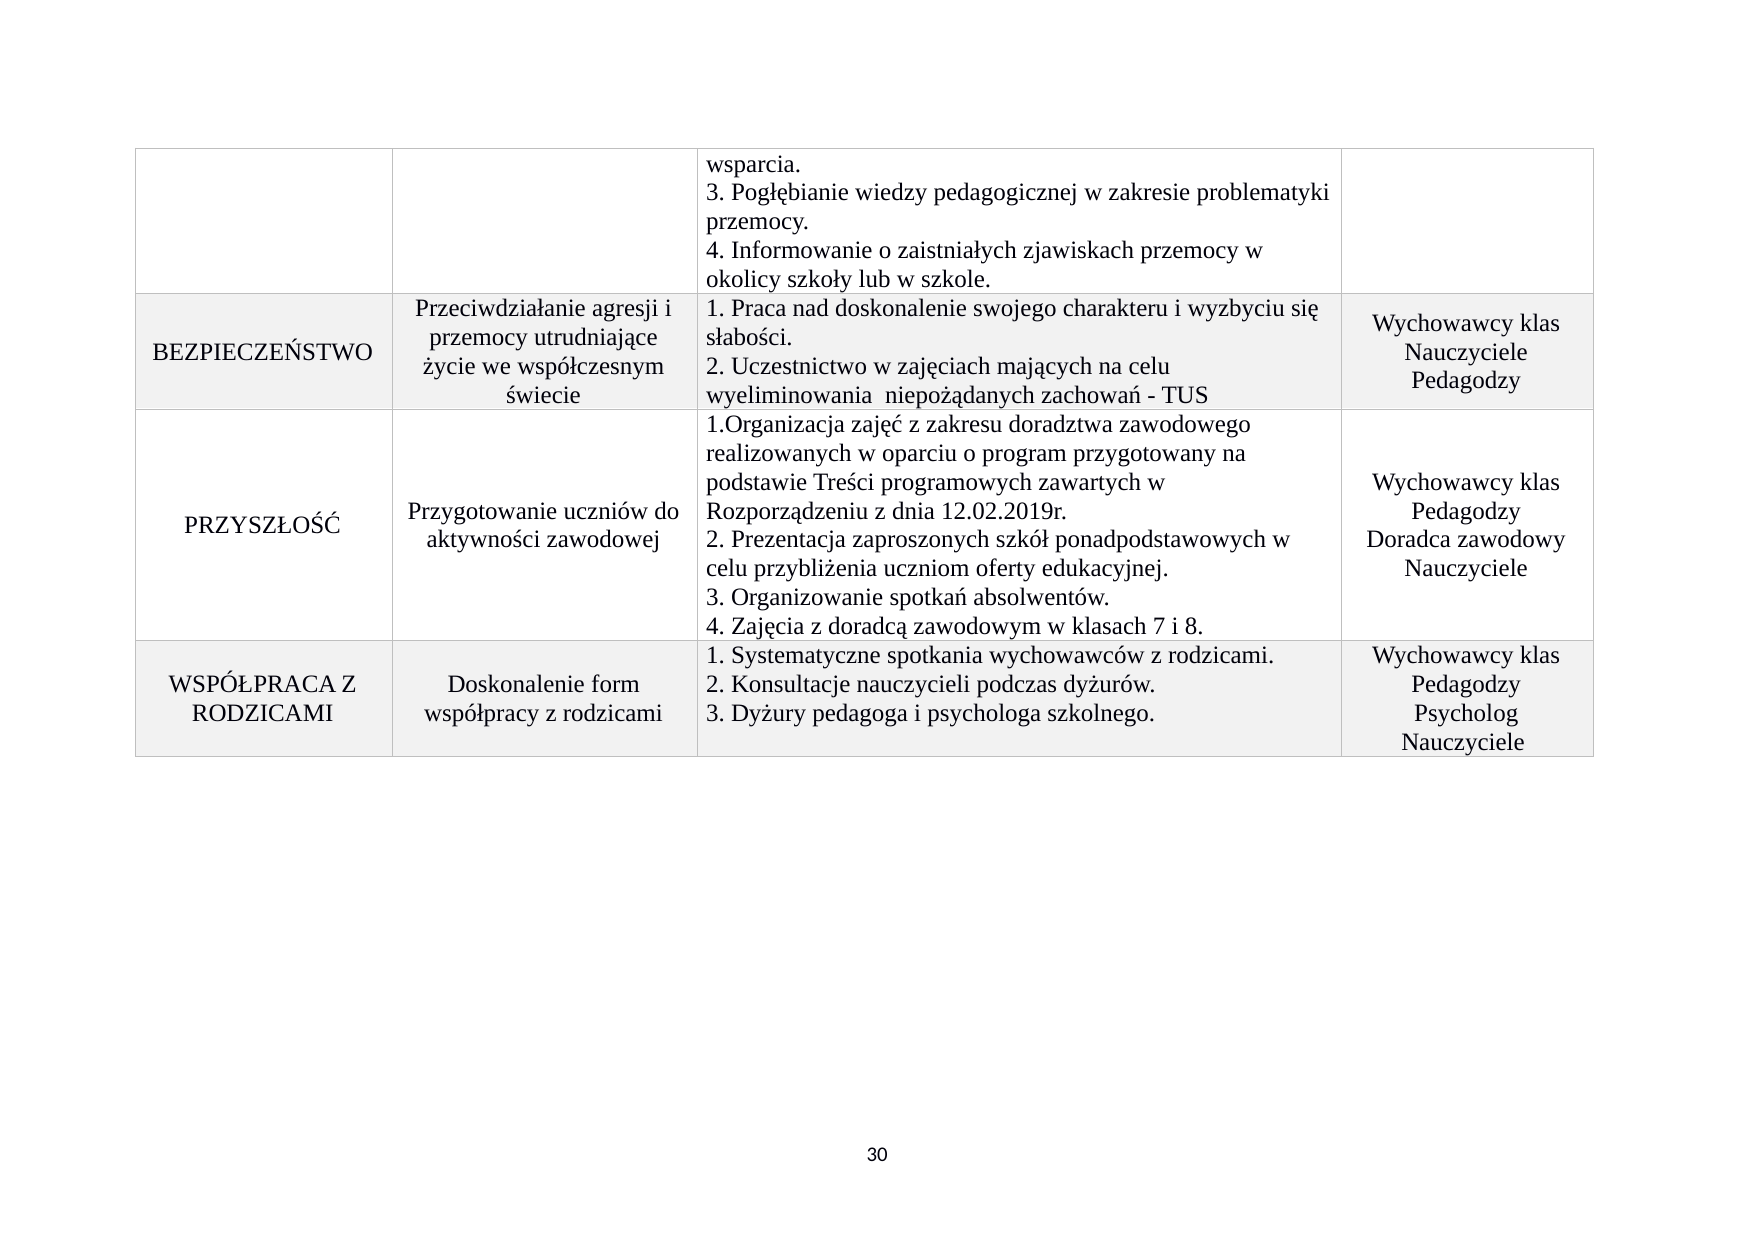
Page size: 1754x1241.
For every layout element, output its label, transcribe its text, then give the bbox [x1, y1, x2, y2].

table_cell [393, 149, 697, 292]
table_cell Wychowawcy klas Nauczyciele Pedagodzy [1342, 294, 1593, 408]
table_cell Wychowawcy klas Pedagodzy Psycholog Nauczyciele [1342, 641, 1593, 756]
table_cell [136, 149, 392, 292]
table_cell Przeciwdziałanie agresji i przemocy utrudniające życie we współczesnym świecie [393, 294, 697, 408]
table_cell Doskonalenie form współpracy z rodzicami [393, 641, 697, 756]
table_cell 1.Organizacja zajęć z zakresu doradztwa zawodowego realizowanych w oparciu o program przygotowany na podstawie Treści programowych zawartych w Rozporządzeniu z dnia 12.02.2019r. 2. Prezentacja zaproszonych szkół ponadpodstawowych w celu przybliżenia uczniom oferty edukacyjnej. 3. Organizowanie spotkań absolwentów. 4. Zajęcia z doradcą zawodowym w klasach 7 i 8. [698, 410, 1341, 639]
table_cell 1. Systematyczne spotkania wychowawców z rodzicami. 2. Konsultacje nauczycieli podczas dyżurów. 3. Dyżury pedagoga i psychologa szkolnego. [698, 641, 1341, 756]
table_cell [1342, 149, 1593, 292]
table_cell PRZYSZŁOŚĆ [136, 410, 392, 639]
table_cell wsparcia. 3. Pogłębianie wiedzy pedagogicznej w zakresie problematyki przemocy. 4. Informowanie o zaistniałych zjawiskach przemocy w okolicy szkoły lub w szkole. [698, 149, 1341, 292]
table_cell WSPÓŁPRACA Z RODZICAMI [136, 641, 392, 756]
table_cell Wychowawcy klas Pedagodzy Doradca zawodowy Nauczyciele [1342, 410, 1593, 639]
table_cell 1. Praca nad doskonalenie swojego charakteru i wyzbyciu się słabości. 2. Uczestnictwo w zajęciach mających na celu wyeliminowania niepożądanych zachowań - TUS [698, 294, 1341, 408]
table_cell Przygotowanie uczniów do aktywności zawodowej [393, 410, 697, 639]
table_cell BEZPIECZEŃSTWO [136, 294, 392, 408]
